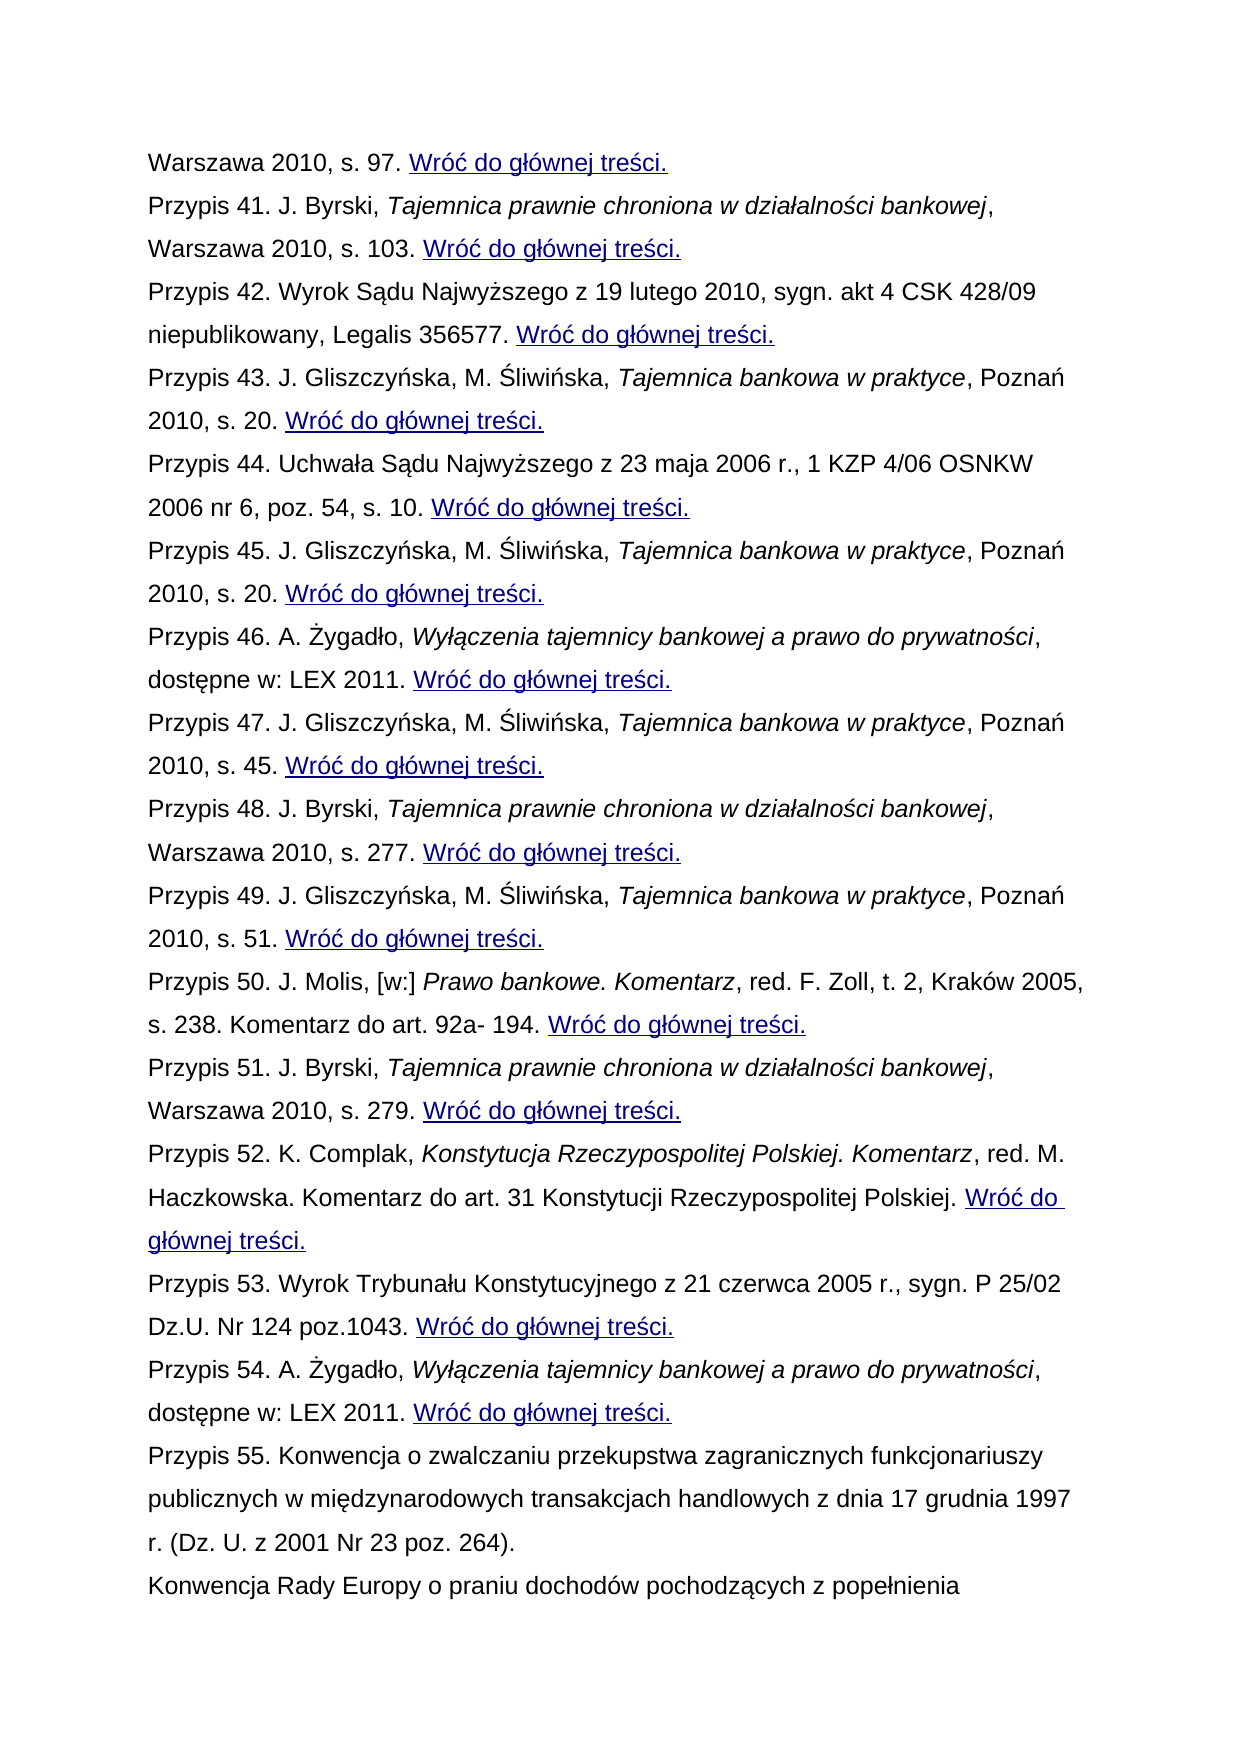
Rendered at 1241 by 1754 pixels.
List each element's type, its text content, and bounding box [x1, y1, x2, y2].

text Przypis 45. J. Gliszczyńska, M. Śliwińska, Tajemnica bankowa w praktyce, Poznań 2010, s. 20. Wróć do głównej treści. [148, 536, 1093, 608]
text Przypis 47. J. Gliszczyńska, M. Śliwińska, Tajemnica bankowa w praktyce, Poznań 2010, s. 45. Wróć do głównej treści. [148, 708, 1093, 780]
text Przypis 54. A. Żygadło, Wyłączenia tajemnicy bankowej a prawo do prywatności, dostępne w: LEX 2011. Wróć do głównej treści. [148, 1355, 1093, 1427]
text Przypis 52. K. Complak, Konstytucja Rzeczypospolitej Polskiej. Komentarz, red. M. Haczkowska. Komentarz do art. 31 Konstytucji Rzeczypospolitej Polskiej. Wróć do głównej treści. [148, 1139, 1093, 1254]
text Przypis 43. J. Gliszczyńska, M. Śliwińska, Tajemnica bankowa w praktyce, Poznań 2010, s. 20. Wróć do głównej treści. [148, 363, 1093, 435]
text Przypis 50. J. Molis, [w:] Prawo bankowe. Komentarz, red. F. Zoll, t. 2, Kraków 2005, s. 238. Komentarz do art. 92a- 194. Wróć do głównej treści. [148, 967, 1093, 1039]
text Przypis 55. Konwencja o zwalczaniu przekupstwa zagranicznych funkcjonariuszy publicznych w międzynarodowych transakcjach handlowych z dnia 17 grudnia 1997 r. (Dz. U. z 2001 Nr 23 poz. 264). [148, 1441, 1093, 1556]
text Warszawa 2010, s. 97. Wróć do głównej treści. [148, 148, 1093, 176]
text Przypis 41. J. Byrski, Tajemnica prawnie chroniona w działalności bankowej, Warszawa 2010, s. 103. Wróć do głównej treści. [148, 191, 1093, 263]
text Przypis 42. Wyrok Sądu Najwyższego z 19 lutego 2010, sygn. akt 4 CSK 428/09 niepublikowany, Legalis 356577. Wróć do głównej treści. [148, 277, 1093, 349]
text Przypis 46. A. Żygadło, Wyłączenia tajemnicy bankowej a prawo do prywatności, dostępne w: LEX 2011. Wróć do głównej treści. [148, 622, 1093, 694]
text Przypis 48. J. Byrski, Tajemnica prawnie chroniona w działalności bankowej, Warszawa 2010, s. 277. Wróć do głównej treści. [148, 794, 1093, 866]
text Przypis 53. Wyrok Trybunału Konstytucyjnego z 21 czerwca 2005 r., sygn. P 25/02 Dz.U. Nr 124 poz.1043. Wróć do głównej treści. [148, 1269, 1093, 1341]
text Przypis 44. Uchwała Sądu Najwyższego z 23 maja 2006 r., 1 KZP 4/06 OSNKW 2006 nr 6, poz. 54, s. 10. Wróć do głównej treści. [148, 449, 1093, 521]
text Konwencja Rady Europy o praniu dochodów pochodzących z popełnienia [148, 1571, 1093, 1599]
text Przypis 51. J. Byrski, Tajemnica prawnie chroniona w działalności bankowej, Warszawa 2010, s. 279. Wróć do głównej treści. [148, 1053, 1093, 1125]
text Przypis 49. J. Gliszczyńska, M. Śliwińska, Tajemnica bankowa w praktyce, Poznań 2010, s. 51. Wróć do głównej treści. [148, 881, 1093, 953]
